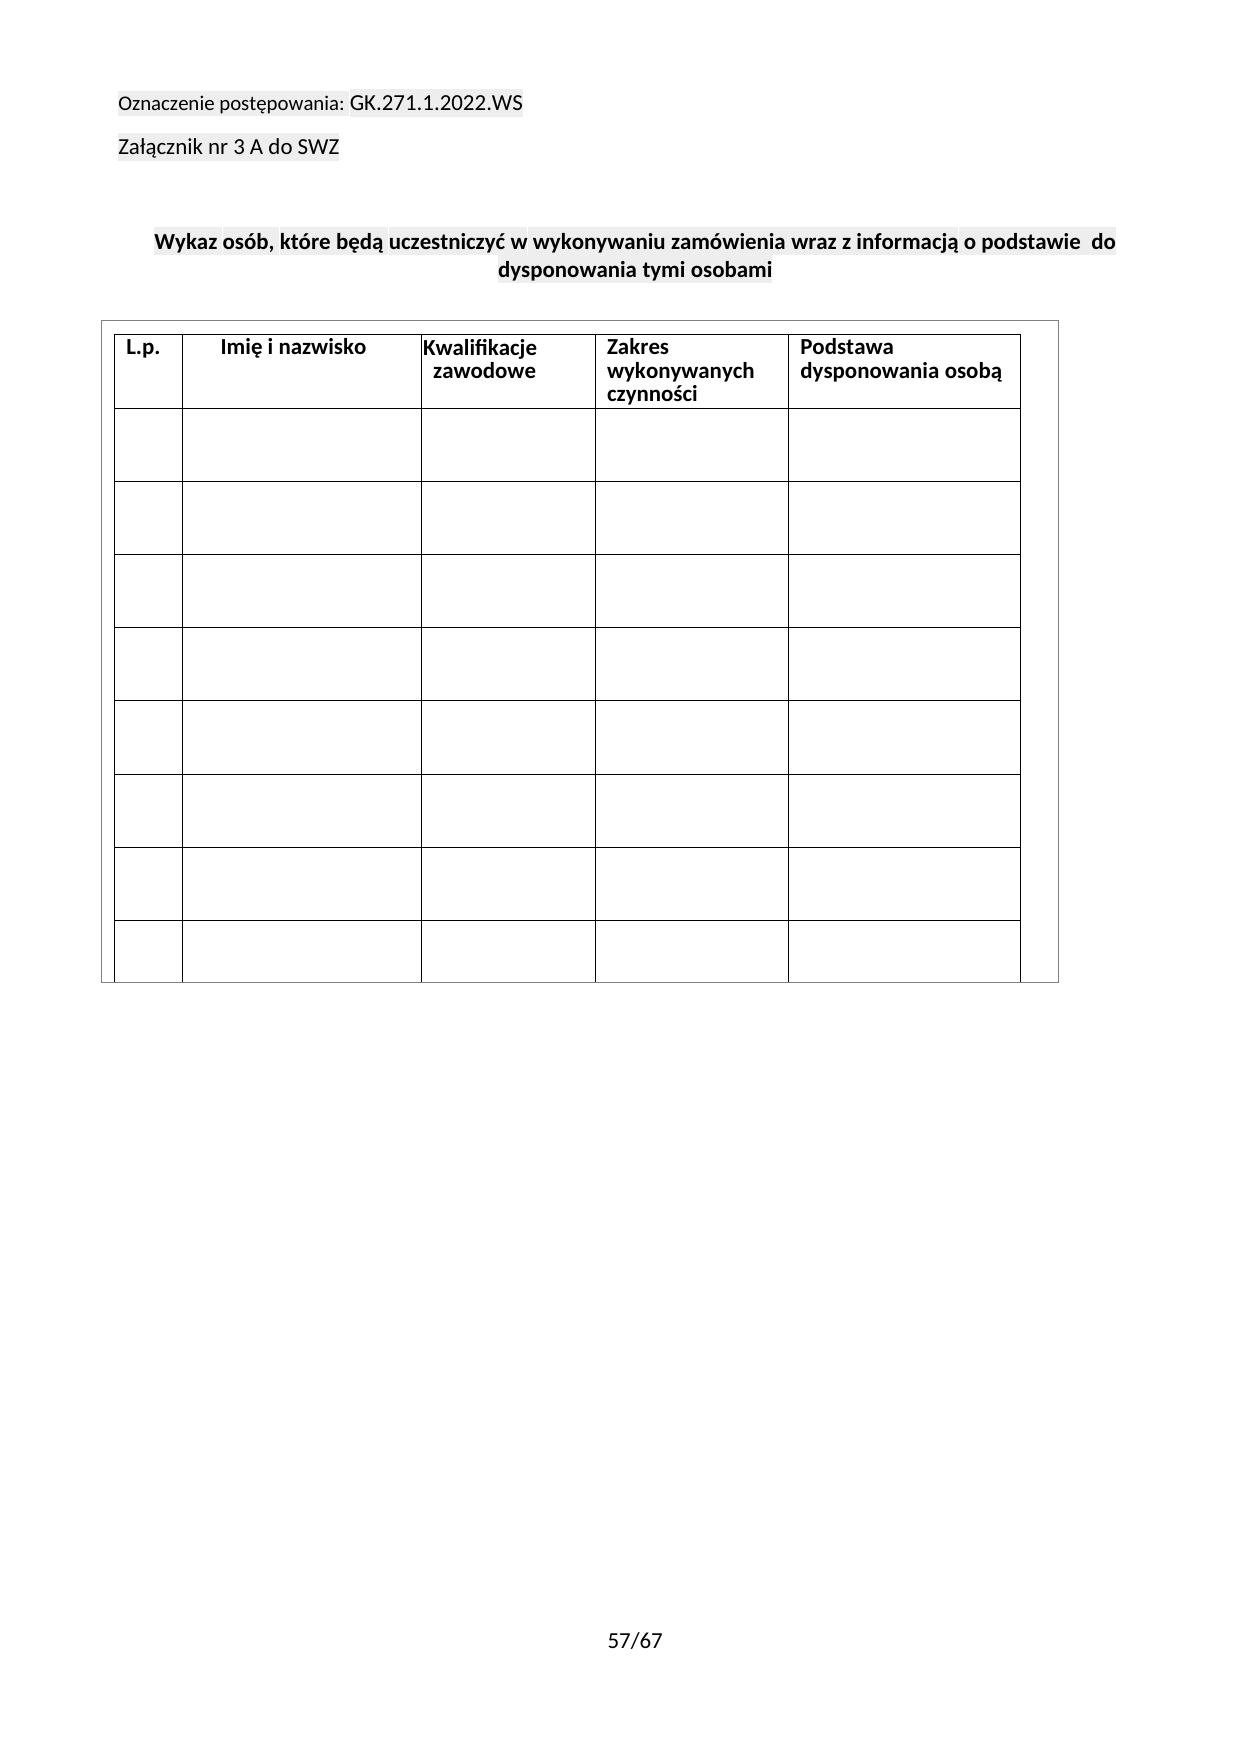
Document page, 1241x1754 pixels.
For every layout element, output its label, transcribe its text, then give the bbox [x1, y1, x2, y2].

table_cell [183, 848, 421, 920]
table_cell [115, 701, 182, 773]
table_cell [789, 555, 1020, 627]
table_cell [422, 921, 595, 982]
table_header Kwalifikacje zawodowe [422, 335, 595, 407]
table_cell [596, 482, 788, 554]
table_header Zakres wykonywanych czynności [596, 335, 788, 407]
table_cell [183, 628, 421, 700]
table_header Podstawa dysponowania osobą [789, 335, 1020, 407]
table_cell [422, 555, 595, 627]
table_cell [115, 409, 182, 481]
table_cell [422, 775, 595, 847]
table_cell [183, 409, 421, 481]
table_header L.p. [115, 335, 182, 407]
table_cell [789, 701, 1020, 773]
table_cell [789, 775, 1020, 847]
table_cell [115, 848, 182, 920]
table_cell [596, 555, 788, 627]
table_cell [789, 628, 1020, 700]
table_cell [596, 409, 788, 481]
table_cell [115, 482, 182, 554]
table_cell [115, 921, 182, 982]
table_cell [422, 628, 595, 700]
table_cell [183, 482, 421, 554]
table_cell [422, 409, 595, 481]
table_cell [422, 701, 595, 773]
table_cell [115, 555, 182, 627]
table_cell [596, 848, 788, 920]
table_cell [596, 628, 788, 700]
table_cell [789, 409, 1020, 481]
table_cell [115, 628, 182, 700]
table_cell [183, 921, 421, 982]
text Wykaz osób, które będą uczestniczyć w wykonywaniu zamówienia wraz z informacją o podstawie do dysponowania tymi osobami [118, 227, 498, 283]
table_cell [183, 555, 421, 627]
table_cell [789, 848, 1020, 920]
text Oznaczenie postępowania: GK.271.1.2022.WS [118, 88, 1122, 117]
text Załącznik nr 3 A do SWZ [118, 132, 1152, 161]
table_cell [422, 848, 595, 920]
table_cell [789, 482, 1020, 554]
table_cell [183, 701, 421, 773]
table_cell [596, 775, 788, 847]
table_header Imię i nazwisko [183, 335, 421, 407]
table_cell [596, 921, 788, 982]
table_cell [596, 701, 788, 773]
table_cell [183, 775, 421, 847]
table_cell [115, 775, 182, 847]
table_cell [789, 921, 1020, 982]
text Wykaz osób, które będą uczestniczyć w wykonywaniu zamówienia wraz z informacją o podstawie do dysponowania tymi osobami [772, 227, 1152, 283]
table_cell [422, 482, 595, 554]
